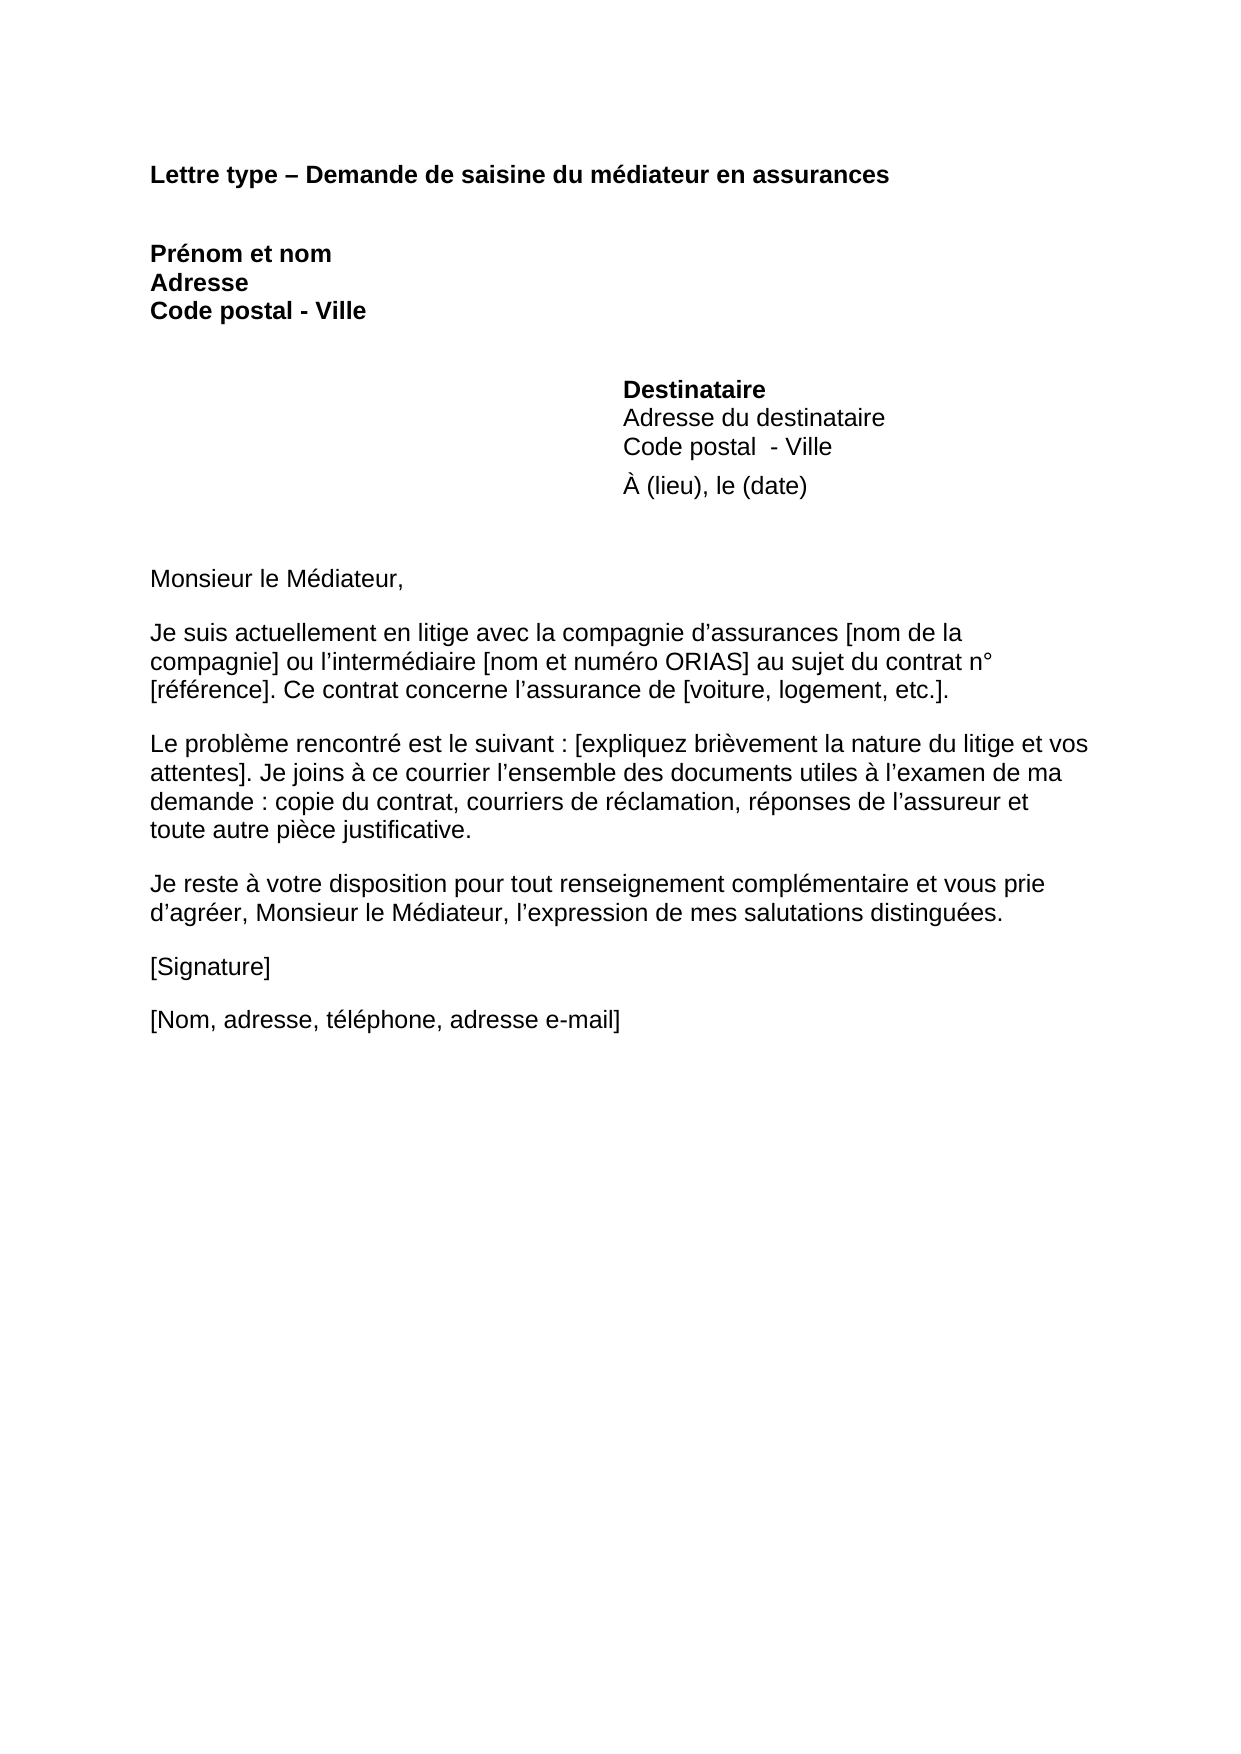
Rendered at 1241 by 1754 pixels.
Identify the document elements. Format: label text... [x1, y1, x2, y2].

text À (lieu), le (date) [623, 471, 1090, 500]
text Le problème rencontré est le suivant : [expliquez brièvement la nature du litige et vos attentes]. Je joins à ce courrier l’ensemble des documents utiles à l’examen de ma demande : copie du contrat, courriers de réclamation, réponses de l’assureur et toute autre pièce justificative. [150, 729, 1090, 844]
text [Signature] [150, 952, 1090, 980]
text Destinataire Adresse du destinataire Code postal - Ville [623, 374, 1090, 461]
text Lettre type – Demande de saisine du médiateur en assurances [150, 160, 1090, 189]
text Je suis actuellement en litige avec la compagnie d’assurances [nom de la compagnie] ou l’intermédiaire [nom et numéro ORIAS] au sujet du contrat n° [référence]. Ce contrat concerne l’assurance de [voiture, logement, etc.]. [150, 618, 1090, 704]
text Monsieur le Médiateur, [150, 564, 1090, 593]
text Je reste à votre disposition pour tout renseignement complémentaire et vous prie d’agréer, Monsieur le Médiateur, l’expression de mes salutations distinguées. [150, 869, 1090, 927]
text Prénom et nom Adresse Code postal - Ville [150, 239, 1090, 325]
text [Nom, adresse, téléphone, adresse e-mail] [150, 1005, 1090, 1034]
